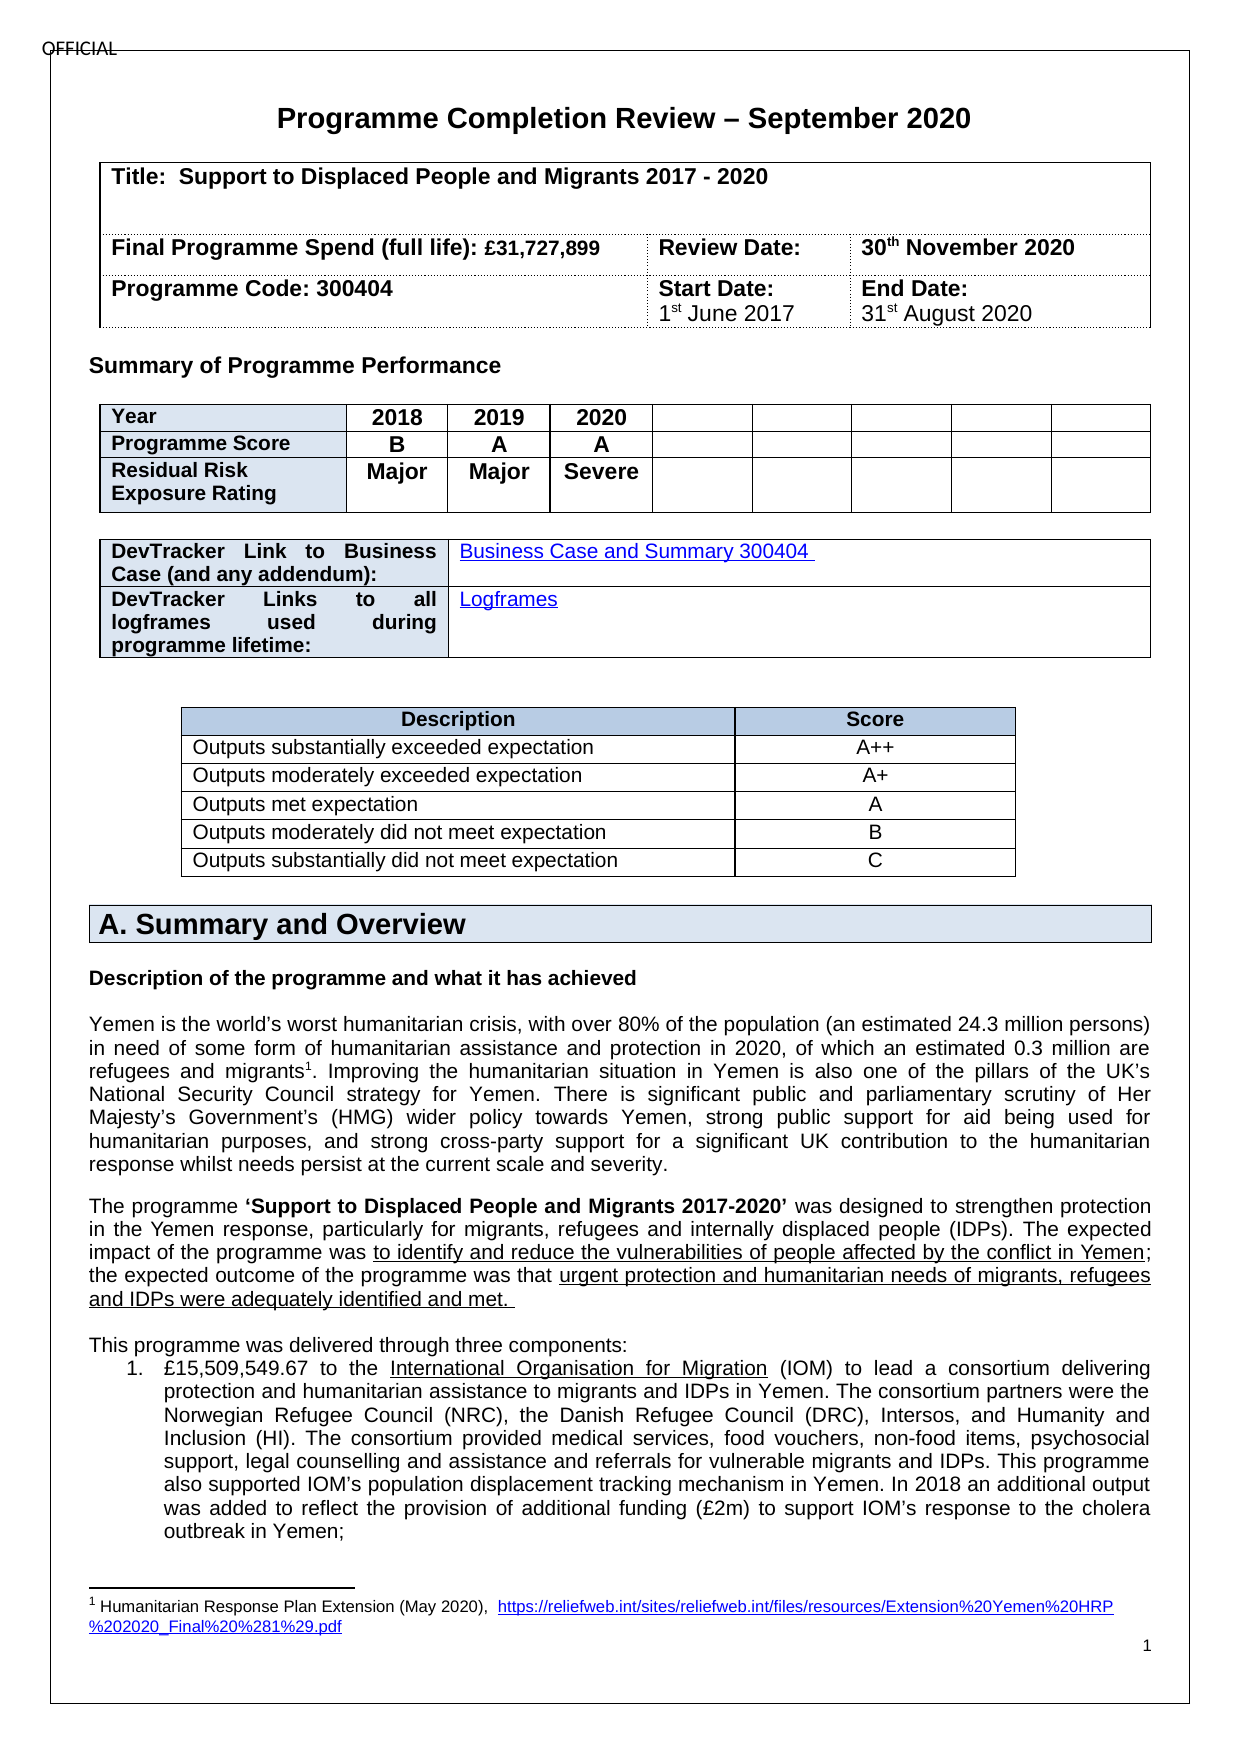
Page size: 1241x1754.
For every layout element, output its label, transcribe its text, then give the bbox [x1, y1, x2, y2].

table_header Title: Support to Displaced People and Migrants 2017 - 2020 [101, 163, 1150, 234]
table_cell [653, 432, 752, 457]
table_cell C [736, 849, 1015, 876]
table_header [753, 405, 851, 431]
table_cell B [347, 432, 447, 457]
text Programme Completion Review – September 2020 [89, 102, 1152, 134]
table_cell [753, 432, 851, 457]
table_cell [952, 432, 1051, 457]
table_cell Major [448, 458, 549, 512]
table_cell A [551, 432, 652, 457]
text The programme ‘Support to Displaced People and Migrants 2017-2020’ was designed to strengthen protection in the Yemen response, particularly for migrants, refugees and internally displaced people (IDPs). The expected impact of the programme was to identify and reduce the vulnerabilities of people affected by the conflict in Yemen; the expected outcome of the programme was that urgent protection and humanitarian needs of migrants, refugees and IDPs were adequately identified and met. [89, 1194, 1152, 1310]
table_cell Severe [551, 458, 652, 512]
table_cell Outputs moderately did not meet expectation [182, 820, 734, 847]
list £15,509,549.67 to the International Organisation for Migration (IOM) to lead a consortium delivering protection and humanitarian assistance to migrants and IDPs in Yemen. The consortium partners were the Norwegian Refugee Council (NRC), the Danish Refugee Council (DRC), Intersos, and Humanity and Inclusion (HI). The consortium provided medical services, food vouchers, non-food items, psychosocial support, legal counselling and assistance and referrals for vulnerable migrants and IDPs. This programme also supported IOM’s population displacement tracking mechanism in Yemen. In 2018 an additional output was added to reflect the provision of additional funding (£2m) to support IOM’s response to the cholera outbreak in Yemen; [126, 1357, 1152, 1543]
table_cell A++ [736, 736, 1015, 763]
text Yemen is the world’s worst humanitarian crisis, with over 80% of the population (an estimated 24.3 million persons) in need of some form of humanitarian assistance and protection in 2020, of which an estimated 0.3 million are refugees and migrants. Improving the humanitarian situation in Yemen is also one of the pillars of the UK’s National Security Council strategy for Yemen. There is significant public and parliamentary scrutiny of Her Majesty’s Government’s (HMG) wider policy towards Yemen, strong public support for aid being used for humanitarian purposes, and strong cross-party support for a significant UK contribution to the humanitarian response whilst needs persist at the current scale and severity. [89, 1013, 1152, 1176]
table_header [952, 405, 1051, 431]
table_cell Review Date: [647, 234, 850, 275]
table_cell Outputs met expectation [182, 792, 734, 819]
text Humanitarian Response Plan Extension (May 2020), https://reliefweb.int/sites/reliefweb.int/files/resources/Extension%20Yemen%20HRP%202020_Final%20%281%29.pdf [89, 1594, 1152, 1636]
table_header [852, 405, 951, 431]
table_cell Outputs moderately exceeded expectation [182, 764, 734, 791]
text This programme was delivered through three components: [89, 1334, 1152, 1357]
table_cell Programme Code: 300404 [101, 275, 647, 327]
table_cell Start Date: 1st June 2017 [647, 275, 850, 327]
table_header [1052, 405, 1150, 431]
table_cell [852, 458, 951, 512]
table_cell A [448, 432, 549, 457]
table_cell [653, 458, 752, 512]
table_cell End Date: 31st August 2020 [850, 275, 1150, 327]
table_cell A+ [736, 764, 1015, 791]
table_header 2020 [551, 405, 652, 431]
table_cell Logframes [449, 587, 1150, 657]
table_header Year [101, 405, 346, 431]
table_header 2018 [347, 405, 447, 431]
table_header [653, 405, 752, 431]
table_cell B [736, 820, 1015, 847]
table_cell Residual Risk Exposure Rating [101, 458, 346, 512]
table_cell [1052, 458, 1150, 512]
table_header Score [736, 708, 1015, 735]
table_header Business Case and Summary 300404 [449, 540, 1150, 586]
table_cell Programme Score [101, 432, 346, 457]
text Summary of Programme Performance [89, 353, 1152, 378]
table_cell A [736, 792, 1015, 819]
table_header Description [182, 708, 734, 735]
table_cell [1052, 432, 1150, 457]
table_header DevTracker Link to Business Case (and any addendum): [101, 540, 448, 586]
table_cell Outputs substantially did not meet expectation [182, 849, 734, 876]
table_cell DevTracker Links to all logframes used during programme lifetime: [101, 587, 448, 657]
table_cell Major [347, 458, 447, 512]
table_header 2019 [448, 405, 549, 431]
table_cell Outputs substantially exceeded expectation [182, 736, 734, 763]
table_cell [753, 458, 851, 512]
text A. Summary and Overview [90, 906, 1151, 942]
table_cell Final Programme Spend (full life): £31,727,899 [101, 234, 647, 275]
table_cell [852, 432, 951, 457]
table_cell [952, 458, 1051, 512]
table_cell 30th November 2020 [850, 234, 1150, 275]
text Description of the programme and what it has achieved [89, 967, 1152, 990]
